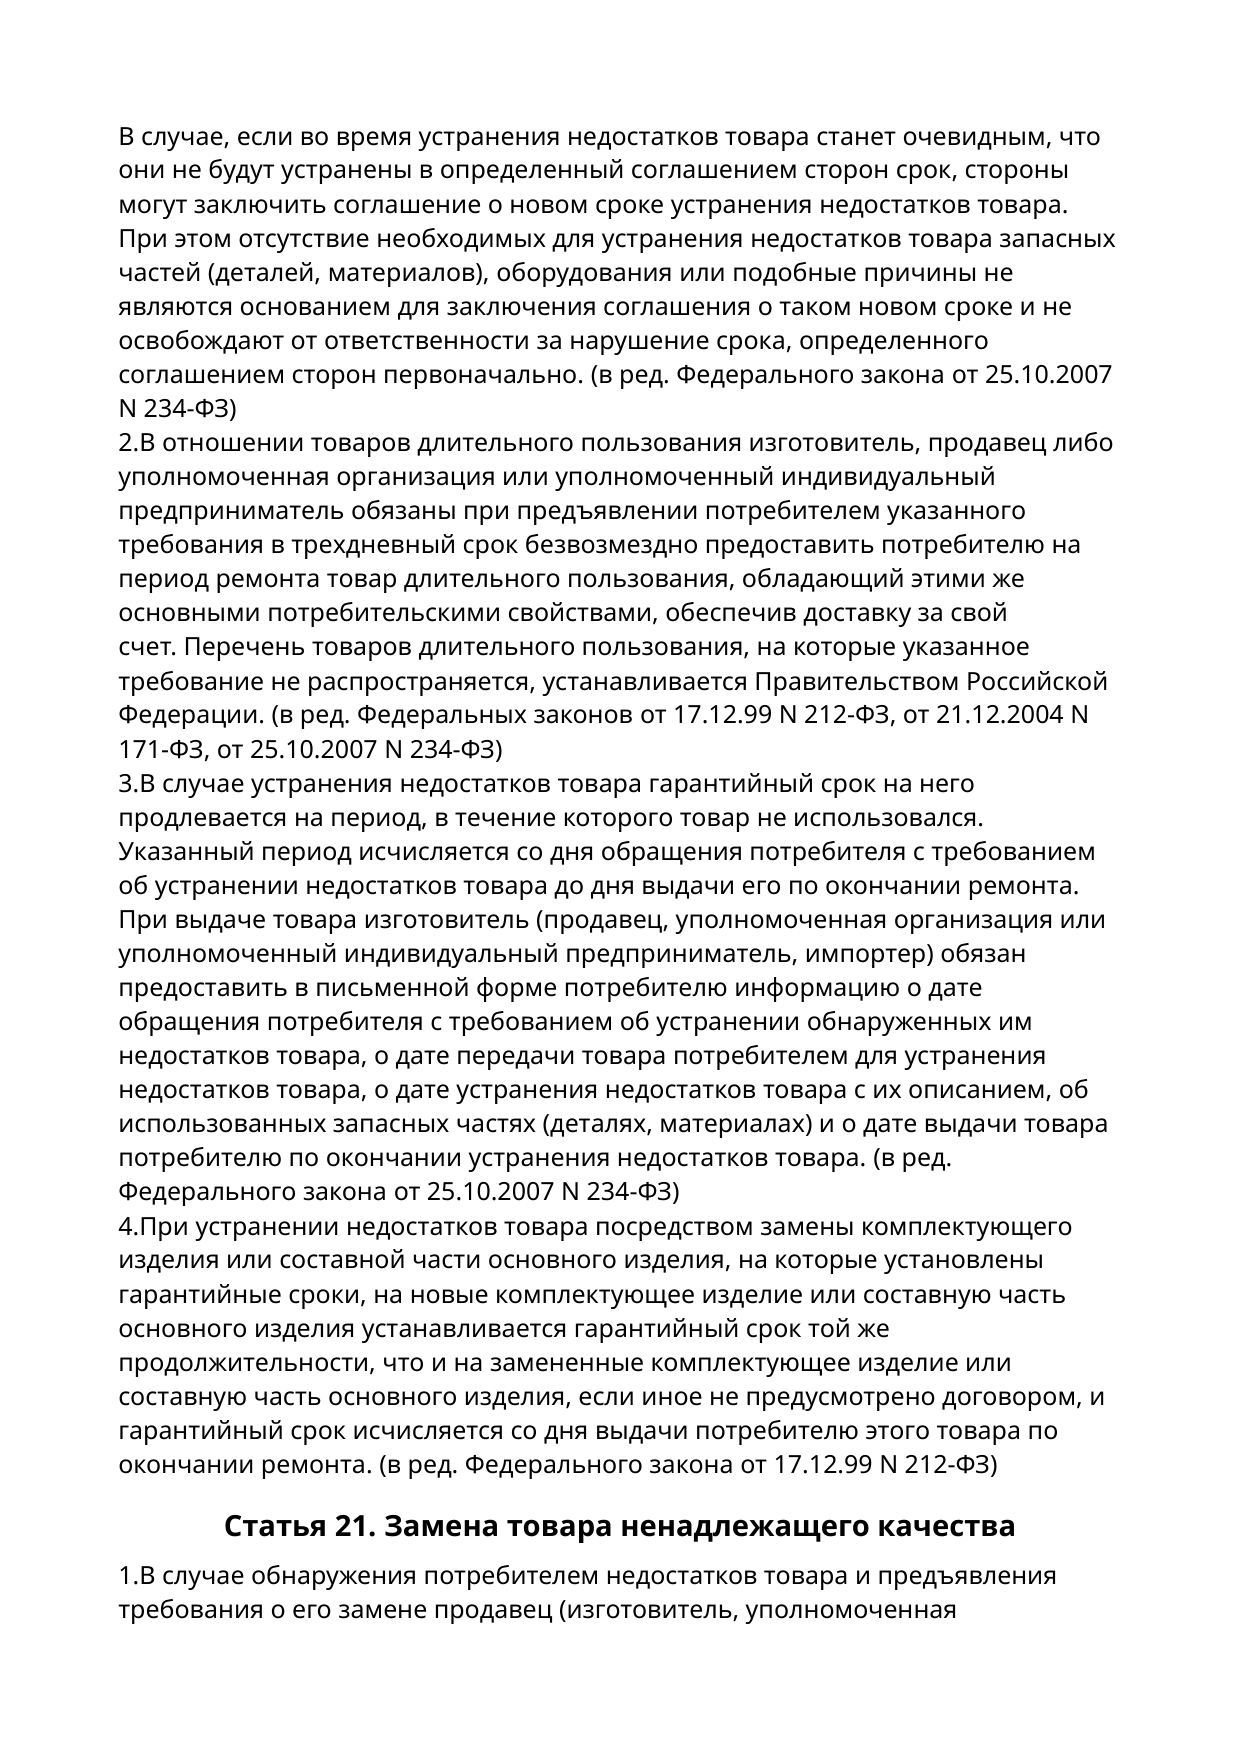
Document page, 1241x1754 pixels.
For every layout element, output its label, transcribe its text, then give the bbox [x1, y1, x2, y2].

text 4.При устранении недостатков товара посредством замены комплектующего изделия или составной части основного изделия, на которые установлены гарантийные сроки, на новые комплектующее изделие или составную часть основного изделия устанавливается гарантийный срок той же продолжительности, что и на замененные комплектующее изделие или составную часть основного изделия, если иное не предусмотрено договором, и гарантийный срок исчисляется со дня выдачи потребителю этого товара по окончании ремонта. (в ред. Федерального закона от 17.12.99 N 212-ФЗ) [118, 1208, 1122, 1481]
text В случае, если во время устранения недостатков товара станет очевидным, что они не будут устранены в определенный соглашением сторон срок, стороны могут заключить соглашение о новом сроке устранения недостатков товара. При этом отсутствие необходимых для устранения недостатков товара запасных частей (деталей, материалов), оборудования или подобные причины не являются основанием для заключения соглашения о таком новом сроке и не освобождают от ответственности за нарушение срока, определенного соглашением сторон первоначально. (в ред. Федерального закона от 25.10.2007 N 234-ФЗ) [118, 118, 1122, 425]
text 3.В случае устранения недостатков товара гарантийный срок на него продлевается на период, в течение которого товар не использовался. Указанный период исчисляется со дня обращения потребителя с требованием об устранении недостатков товара до дня выдачи его по окончании ремонта. [118, 765, 1122, 902]
subtitle Статья 21. Замена товара ненадлежащего качества [118, 1506, 1122, 1545]
text При выдаче товара изготовитель (продавец, уполномоченная организация или уполномоченный индивидуальный предприниматель, импортер) обязан предоставить в письменной форме потребителю информацию о дате обращения потребителя с требованием об устранении обнаруженных им недостатков товара, о дате передачи товара потребителем для устранения недостатков товара, о дате устранения недостатков товара с их описанием, об использованных запасных частях (деталях, материалах) и о дате выдачи товара потребителю по окончании устранения недостатков товара. (в ред. Федерального закона от 25.10.2007 N 234-ФЗ) [118, 902, 1122, 1208]
text 1.В случае обнаружения потребителем недостатков товара и предъявления требования о его замене продавец (изготовитель, уполномоченная [118, 1558, 1122, 1626]
text 2.В отношении товаров длительного пользования изготовитель, продавец либо уполномоченная организация или уполномоченный индивидуальный предприниматель обязаны при предъявлении потребителем указанного требования в трехдневный срок безвозмездно предоставить потребителю на период ремонта товар длительного пользования, обладающий этими же основными потребительскими свойствами, обеспечив доставку за свой счет. Перечень товаров длительного пользования, на которые указанное требование не распространяется, устанавливается Правительством Российской Федерации. (в ред. Федеральных законов от 17.12.99 N 212-ФЗ, от 21.12.2004 N 171-ФЗ, от 25.10.2007 N 234-ФЗ) [118, 425, 1122, 765]
